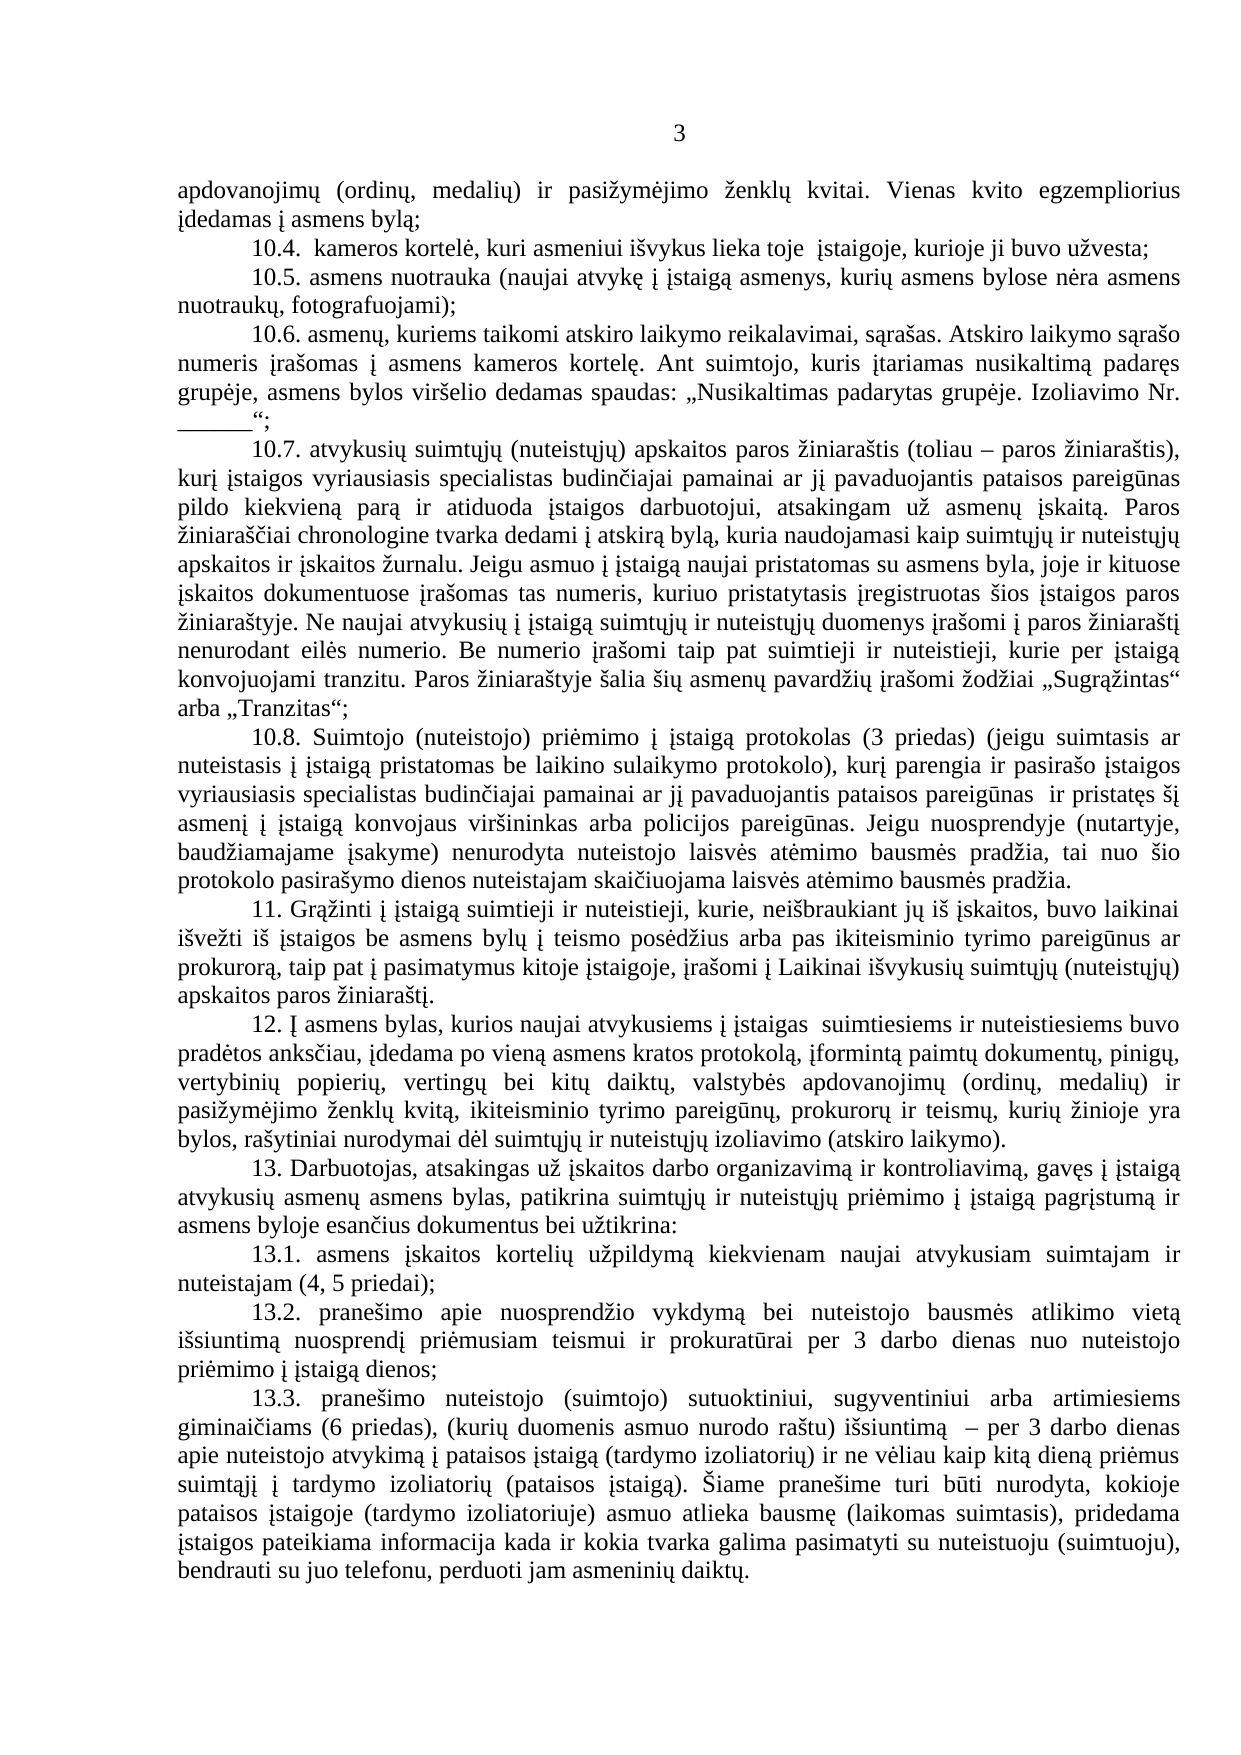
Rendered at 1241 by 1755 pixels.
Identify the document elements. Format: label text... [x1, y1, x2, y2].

text 13.3. pranešimo nuteistojo (suimtojo) sutuoktiniui, sugyventiniui arba artimiesiems giminaičiams (6 priedas), (kurių duomenis asmuo nurodo raštu) išsiuntimą – per 3 darbo dienas apie nuteistojo atvykimą į pataisos įstaigą (tardymo izoliatorių) ir ne vėliau kaip kitą dieną priėmus suimtąjį į tardymo izoliatorių (pataisos įstaigą). Šiame pranešime turi būti nurodyta, kokioje pataisos įstaigoje (tardymo izoliatoriuje) asmuo atlieka bausmę (laikomas suimtasis), pridedama įstaigos pateikiama informacija kada ir kokia tvarka galima pasimatyti su nuteistuoju (suimtuoju), bendrauti su juo telefonu, perduoti jam asmeninių daiktų. [177, 1383, 1181, 1584]
text 10.4. kameros kortelė, kuri asmeniui išvykus lieka toje įstaigoje, kurioje ji buvo užvesta; [177, 233, 1181, 262]
text apdovanojimų (ordinų, medalių) ir pasižymėjimo ženklų kvitai. Vienas kvito egzempliorius įdedamas į asmens bylą; [177, 176, 1181, 233]
text 11. Grąžinti į įstaigą suimtieji ir nuteistieji, kurie, neišbraukiant jų iš įskaitos, buvo laikinai išvežti iš įstaigos be asmens bylų į teismo posėdžius arba pas ikiteisminio tyrimo pareigūnus ar prokurorą, taip pat į pasimatymus kitoje įstaigoje, įrašomi į Laikinai išvykusių suimtųjų (nuteistųjų) apskaitos paros žiniaraštį. [177, 894, 1181, 1009]
text 12. Į asmens bylas, kurios naujai atvykusiems į įstaigas suimtiesiems ir nuteistiesiems buvo pradėtos anksčiau, įdedama po vieną asmens kratos protokolą, įformintą paimtų dokumentų, pinigų, vertybinių popierių, vertingų bei kitų daiktų, valstybės apdovanojimų (ordinų, medalių) ir pasižymėjimo ženklų kvitą, ikiteisminio tyrimo pareigūnų, prokurorų ir teismų, kurių žinioje yra bylos, rašytiniai nurodymai dėl suimtųjų ir nuteistųjų izoliavimo (atskiro laikymo). [177, 1009, 1181, 1153]
text 13.2. pranešimo apie nuosprendžio vykdymą bei nuteistojo bausmės atlikimo vietą išsiuntimą nuosprendį priėmusiam teismui ir prokuratūrai per 3 darbo dienas nuo nuteistojo priėmimo į įstaigą dienos; [177, 1297, 1181, 1383]
text 10.7. atvykusių suimtųjų (nuteistųjų) apskaitos paros žiniaraštis (toliau – paros žiniaraštis), kurį įstaigos vyriausiasis specialistas budinčiajai pamainai ar jį pavaduojantis pataisos pareigūnas pildo kiekvieną parą ir atiduoda įstaigos darbuotojui, atsakingam už asmenų įskaitą. Paros žiniaraščiai chronologine tvarka dedami į atskirą bylą, kuria naudojamasi kaip suimtųjų ir nuteistųjų apskaitos ir įskaitos žurnalu. Jeigu asmuo į įstaigą naujai pristatomas su asmens byla, joje ir kituose įskaitos dokumentuose įrašomas tas numeris, kuriuo pristatytasis įregistruotas šios įstaigos paros žiniaraštyje. Ne naujai atvykusių į įstaigą suimtųjų ir nuteistųjų duomenys įrašomi į paros žiniaraštį nenurodant eilės numerio. Be numerio įrašomi taip pat suimtieji ir nuteistieji, kurie per įstaigą konvojuojami tranzitu. Paros žiniaraštyje šalia šių asmenų pavardžių įrašomi žodžiai „Sugrąžintas“ arba „Tranzitas“; [177, 434, 1181, 722]
text 10.6. asmenų, kuriems taikomi atskiro laikymo reikalavimai, sąrašas. Atskiro laikymo sąrašo numeris įrašomas į asmens kameros kortelę. Ant suimtojo, kuris įtariamas nusikaltimą padaręs grupėje, asmens bylos viršelio dedamas spaudas: „Nusikaltimas padarytas grupėje. Izoliavimo Nr. ______“; [177, 319, 1181, 434]
text 13. Darbuotojas, atsakingas už įskaitos darbo organizavimą ir kontroliavimą, gavęs į įstaigą atvykusių asmenų asmens bylas, patikrina suimtųjų ir nuteistųjų priėmimo į įstaigą pagrįstumą ir asmens byloje esančius dokumentus bei užtikrina: [177, 1153, 1181, 1239]
text 10.8. Suimtojo (nuteistojo) priėmimo į įstaigą protokolas (3 priedas) (jeigu suimtasis ar nuteistasis į įstaigą pristatomas be laikino sulaikymo protokolo), kurį parengia ir pasirašo įstaigos vyriausiasis specialistas budinčiajai pamainai ar jį pavaduojantis pataisos pareigūnas ir pristatęs šį asmenį į įstaigą konvojaus viršininkas arba policijos pareigūnas. Jeigu nuosprendyje (nutartyje, baudžiamajame įsakyme) nenurodyta nuteistojo laisvės atėmimo bausmės pradžia, tai nuo šio protokolo pasirašymo dienos nuteistajam skaičiuojama laisvės atėmimo bausmės pradžia. [177, 722, 1181, 894]
text 10.5. asmens nuotrauka (naujai atvykę į įstaigą asmenys, kurių asmens bylose nėra asmens nuotraukų, fotografuojami); [177, 262, 1181, 319]
text 13.1. asmens įskaitos kortelių užpildymą kiekvienam naujai atvykusiam suimtajam ir nuteistajam (4, 5 priedai); [177, 1239, 1181, 1297]
